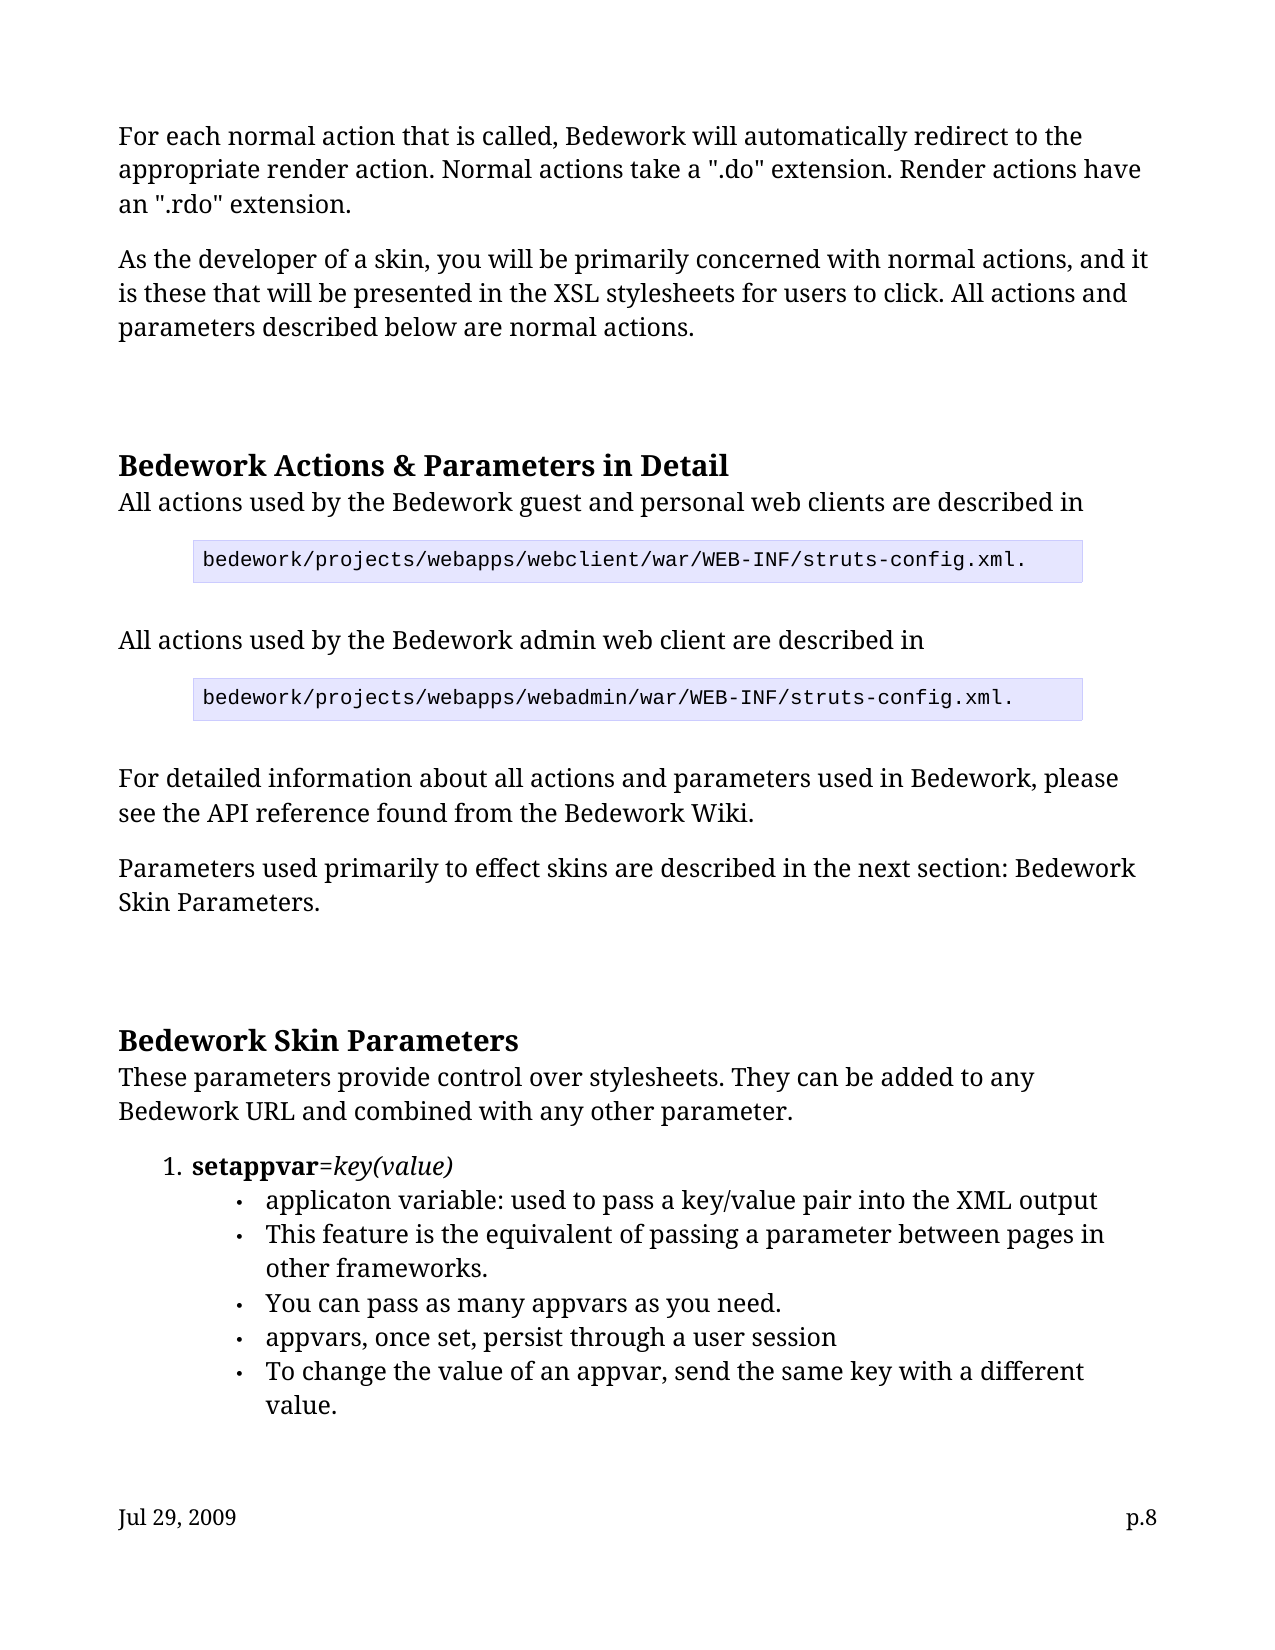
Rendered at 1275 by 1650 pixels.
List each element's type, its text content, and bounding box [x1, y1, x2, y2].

text For each normal action that is called, Bedework will automatically redirect to the appropriate render action. Normal actions take a ".do" extension. Render actions have an ".rdo" extension. [118, 118, 1157, 220]
text For detailed information about all actions and parameters used in Bedework, please see the API reference found from the Bedework Wiki. [118, 761, 1157, 829]
text bedework/projects/webapps/webadmin/war/WEB-INF/struts-config.xml. [194, 679, 1082, 720]
list applicaton variable: used to pass a key/value pair into the XML output [236, 1183, 1157, 1217]
text Parameters used primarily to effect skins are described in the next section: Bedework Skin Parameters. [118, 850, 1157, 918]
subtitle Bedework Actions & Parameters in Detail [118, 445, 1157, 485]
list appvars, once set, persist through a user session [236, 1319, 1157, 1353]
list This feature is the equivalent of passing a parameter between pages in other frameworks. [236, 1217, 1157, 1285]
subtitle Bedework Skin Parameters [118, 1020, 1157, 1060]
text All actions used by the Bedework admin web client are described in [118, 623, 1157, 657]
list setappvar=key(value) [162, 1149, 1157, 1183]
text All actions used by the Bedework guest and personal web clients are described in [118, 485, 1157, 519]
list To change the value of an appvar, send the same key with a different value. [236, 1353, 1157, 1456]
text As the developer of a skin, you will be primarily concerned with normal actions, and it is these that will be presented in the XSL stylesheets for users to click. All actions and parameters described below are normal actions. [118, 241, 1157, 343]
text bedework/projects/webapps/webclient/war/WEB-INF/struts-config.xml. [194, 541, 1082, 582]
list You can pass as many appvars as you need. [236, 1285, 1157, 1319]
text These parameters provide control over stylesheets. They can be added to any Bedework URL and combined with any other parameter. [118, 1060, 1157, 1128]
